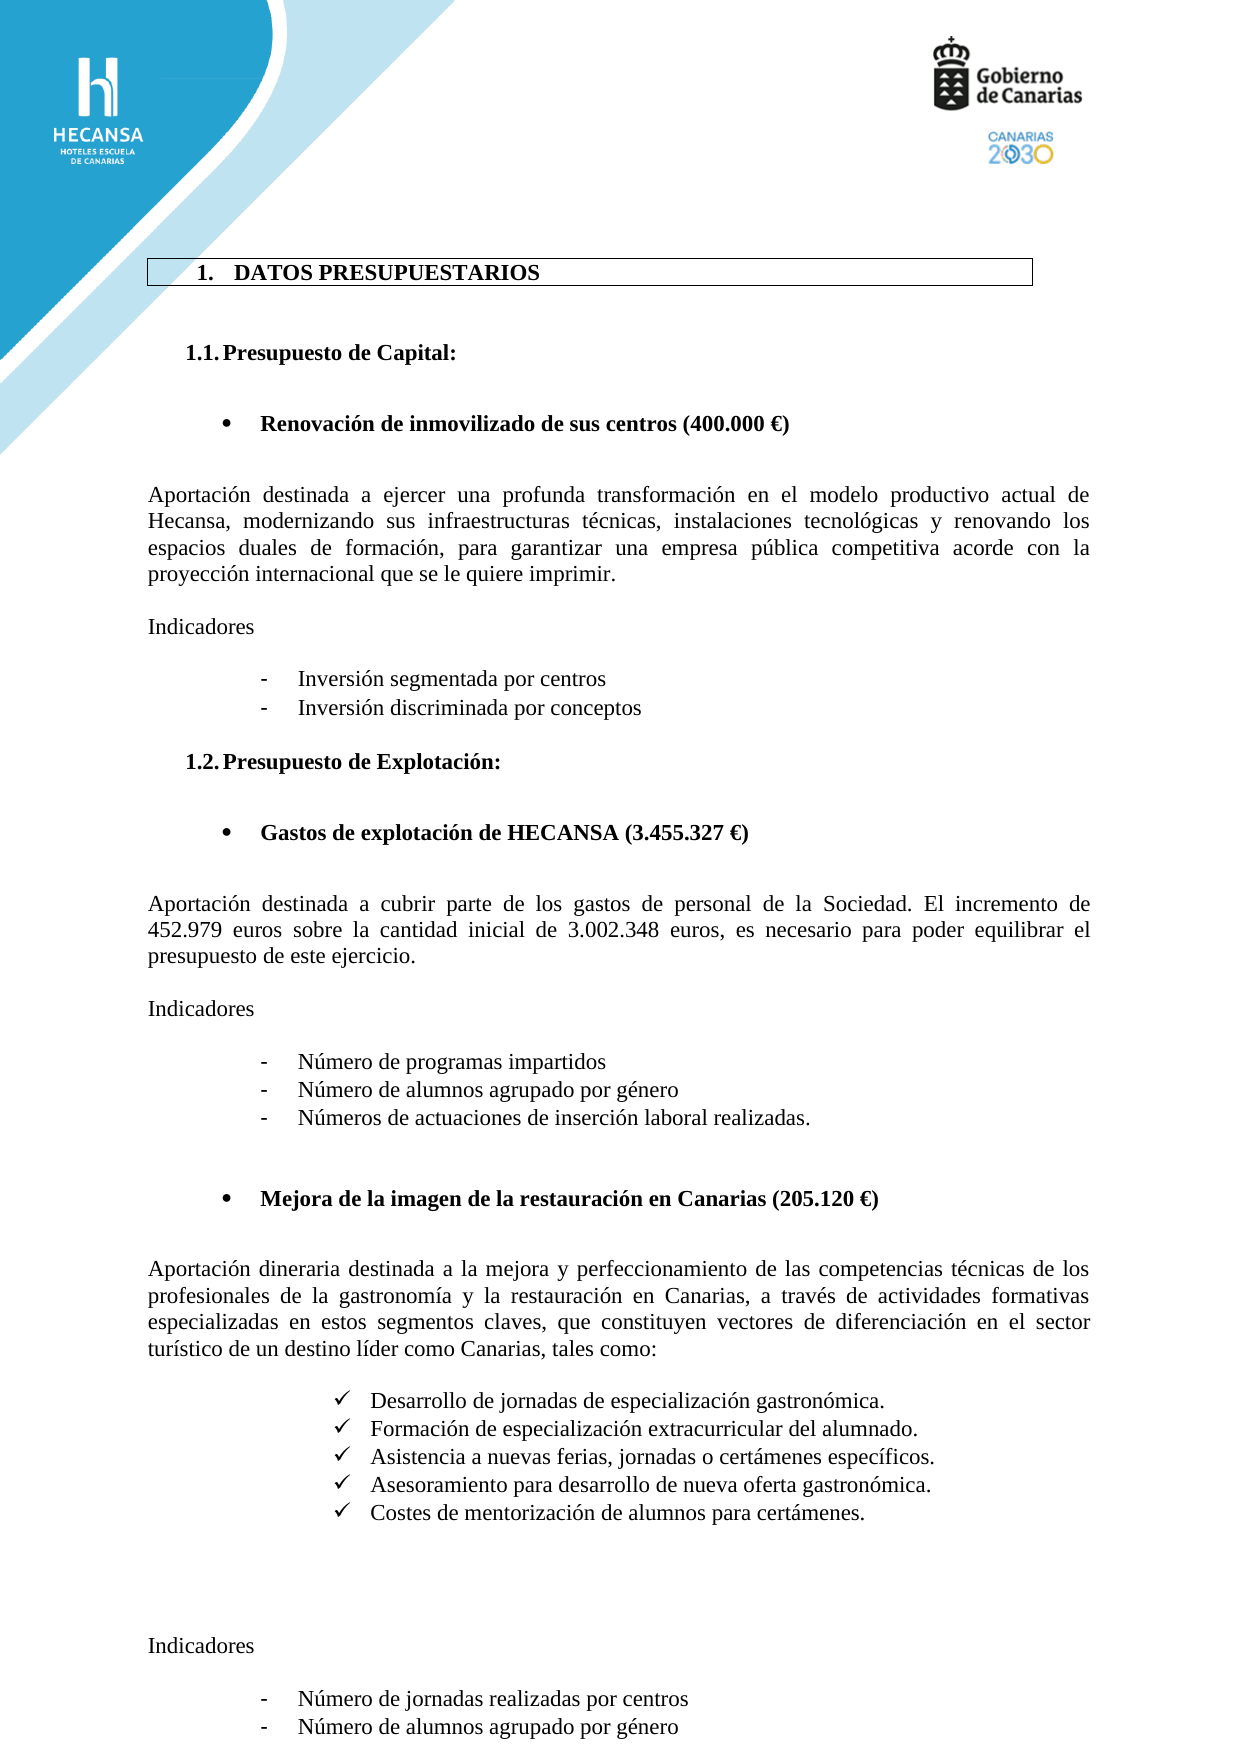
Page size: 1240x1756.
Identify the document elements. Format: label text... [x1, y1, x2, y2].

list Presupuesto de Explotación: [185, 748, 1092, 774]
list Asistencia a nuevas ferias, jornadas o certámenes específicos. [333, 1443, 1092, 1469]
list Indicadores [148, 1632, 1092, 1659]
list Aportación destinada a cubrir parte de los gastos de personal de la Sociedad. El incremento de 452.979 euros sobre la cantidad inicial de 3.002.348 euros, es necesario para poder equilibrar el presupuesto de este ejercicio. [148, 890, 1092, 969]
list Número de alumnos agrupado por género [260, 1076, 1092, 1102]
list Renovación de inmovilizado de sus centros (400.000 €) [223, 410, 1092, 436]
list Número de jornadas realizadas por centros [260, 1685, 1092, 1711]
list Número de alumnos agrupado por género [260, 1713, 1092, 1739]
list Aportación destinada a ejercer una profunda transformación en el modelo productivo actual de Hecansa, modernizando sus infraestructuras técnicas, instalaciones tecnológicas y renovando los espacios duales de formación, para garantizar una empresa pública competitiva acorde con la proyección internacional que se le quiere imprimir. [148, 481, 1092, 586]
list Gastos de explotación de HECANSA (3.455.327 €) [223, 819, 1092, 845]
list Número de programas impartidos [260, 1048, 1092, 1074]
list Desarrollo de jornadas de especialización gastronómica. [333, 1387, 1092, 1414]
list Asesoramiento para desarrollo de nueva oferta gastronómica. [333, 1471, 1092, 1497]
list Indicadores [148, 995, 1092, 1021]
list Presupuesto de Capital: [185, 339, 1092, 365]
list Inversión discriminada por conceptos [260, 693, 1092, 720]
list Indicadores [148, 613, 1092, 639]
list Mejora de la imagen de la restauración en Canarias (205.120 €) [223, 1184, 1092, 1211]
list Costes de mentorización de alumnos para certámenes. [333, 1499, 1092, 1525]
list Aportación dineraria destinada a la mejora y perfeccionamiento de las competencias técnicas de los profesionales de la gastronomía y la restauración en Canarias, a través de actividades formativas especializadas en estos segmentos claves, que constituyen vectores de diferenciación en el sector turístico de un destino líder como Canarias, tales como: [148, 1256, 1092, 1361]
table_header DATOS PRESUPUESTARIOS [171, 259, 1032, 285]
list Números de actuaciones de inserción laboral realizadas. [260, 1104, 1092, 1130]
list Inversión segmentada por centros [260, 665, 1092, 692]
list Formación de especialización extracurricular del alumnado. [333, 1415, 1092, 1442]
